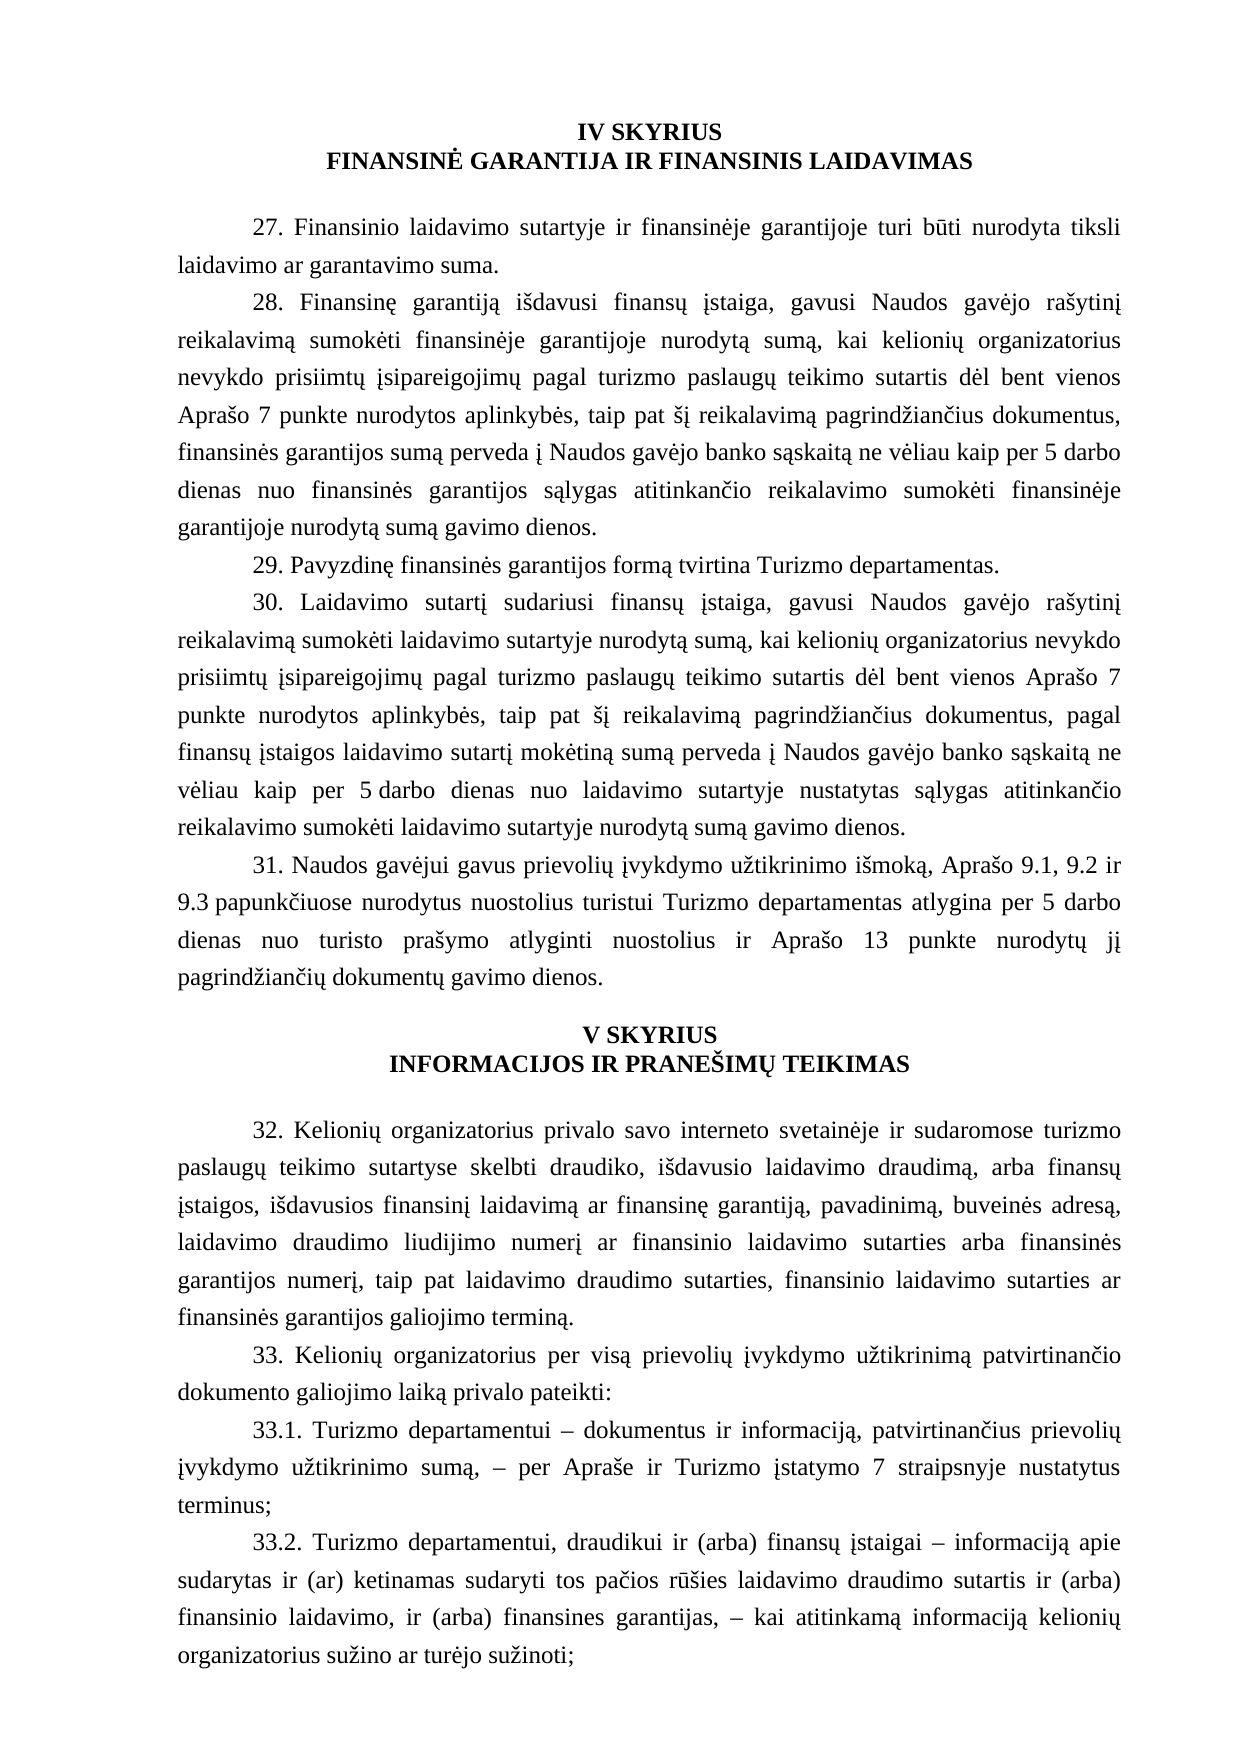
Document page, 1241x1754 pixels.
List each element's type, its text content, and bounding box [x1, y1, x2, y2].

text 33. Kelionių organizatorius per visą prievolių įvykdymo užtikrinimą patvirtinančio dokumento galiojimo laiką privalo pateikti: [177, 1331, 1122, 1406]
text 33.1. Turizmo departamentui – dokumentus ir informaciją, patvirtinančius prievolių įvykdymo užtikrinimo sumą, – per Apraše ir Turizmo įstatymo 7 straipsnyje nustatytus terminus; [177, 1406, 1122, 1519]
text FINANSINĖ GARANTIJA IR FINANSINIS LAIDAVIMAS [177, 146, 1122, 175]
text 27. Finansinio laidavimo sutartyje ir finansinėje garantijoje turi būti nurodyta tiksli laidavimo ar garantavimo suma. [177, 204, 1122, 279]
text V SKYRIUS [177, 1020, 1122, 1049]
text 29. Pavyzdinę finansinės garantijos formą tvirtina Turizmo departamentas. [177, 541, 1122, 579]
text 33.2. Turizmo departamentui, draudikui ir (arba) finansų įstaigai – informaciją apie sudarytas ir (ar) ketinamas sudaryti tos pačios rūšies laidavimo draudimo sutartis ir (arba) finansinio laidavimo, ir (arba) finansines garantijas, – kai atitinkamą informaciją kelionių organizatorius sužino ar turėjo sužinoti; [177, 1519, 1122, 1669]
text 30. Laidavimo sutartį sudariusi finansų įstaiga, gavusi Naudos gavėjo rašytinį reikalavimą sumokėti laidavimo sutartyje nurodytą sumą, kai kelionių organizatorius nevykdo prisiimtų įsipareigojimų pagal turizmo paslaugų teikimo sutartis dėl bent vienos Aprašo 7 punkte nurodytos aplinkybės, taip pat šį reikalavimą pagrindžiančius dokumentus, pagal finansų įstaigos laidavimo sutartį mokėtiną sumą perveda į Naudos gavėjo banko sąskaitą ne vėliau kaip per 5 darbo dienas nuo laidavimo sutartyje nustatytas sąlygas atitinkančio reikalavimo sumokėti laidavimo sutartyje nurodytą sumą gavimo dienos. [177, 579, 1122, 841]
text 32. Kelionių organizatorius privalo savo interneto svetainėje ir sudaromose turizmo paslaugų teikimo sutartyse skelbti draudiko, išdavusio laidavimo draudimą, arba finansų įstaigos, išdavusios finansinį laidavimą ar finansinę garantiją, pavadinimą, buveinės adresą, laidavimo draudimo liudijimo numerį ar finansinio laidavimo sutarties arba finansinės garantijos numerį, taip pat laidavimo draudimo sutarties, finansinio laidavimo sutarties ar finansinės garantijos galiojimo terminą. [177, 1106, 1122, 1331]
text IV SKYRIUS [177, 117, 1122, 146]
text INFORMACIJOS IR PRANEŠIMŲ TEIKIMAS [177, 1049, 1122, 1077]
text 31. Naudos gavėjui gavus prievolių įvykdymo užtikrinimo išmoką, Aprašo 9.1, 9.2 ir 9.3 papunkčiuose nurodytus nuostolius turistui Turizmo departamentas atlygina per 5 darbo dienas nuo turisto prašymo atlyginti nuostolius ir Aprašo 13 punkte nurodytų jį pagrindžiančių dokumentų gavimo dienos. [177, 841, 1122, 991]
text 28. Finansinę garantiją išdavusi finansų įstaiga, gavusi Naudos gavėjo rašytinį reikalavimą sumokėti finansinėje garantijoje nurodytą sumą, kai kelionių organizatorius nevykdo prisiimtų įsipareigojimų pagal turizmo paslaugų teikimo sutartis dėl bent vienos Aprašo 7 punkte nurodytos aplinkybės, taip pat šį reikalavimą pagrindžiančius dokumentus, finansinės garantijos sumą perveda į Naudos gavėjo banko sąskaitą ne vėliau kaip per 5 darbo dienas nuo finansinės garantijos sąlygas atitinkančio reikalavimo sumokėti finansinėje garantijoje nurodytą sumą gavimo dienos. [177, 279, 1122, 541]
